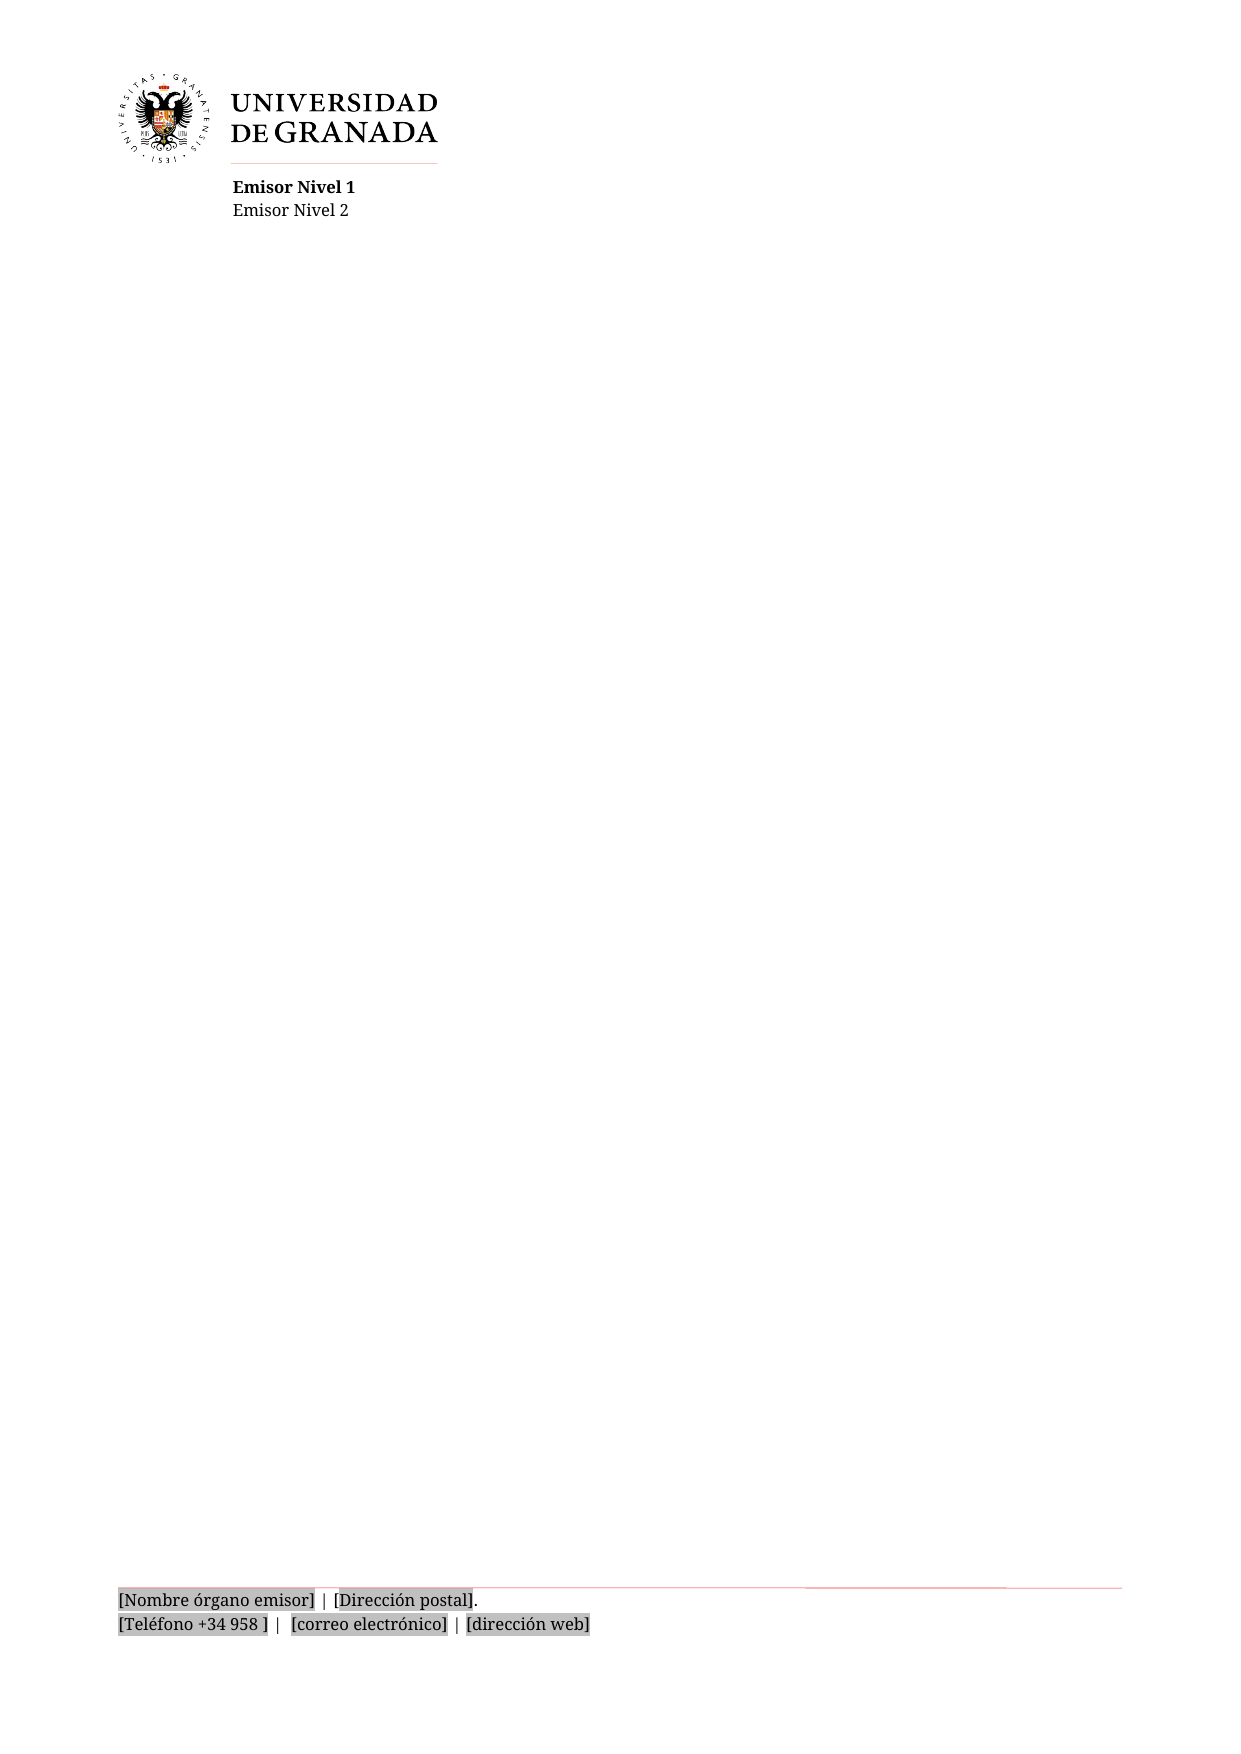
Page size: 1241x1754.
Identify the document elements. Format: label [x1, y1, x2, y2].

picture [118, 73, 438, 164]
